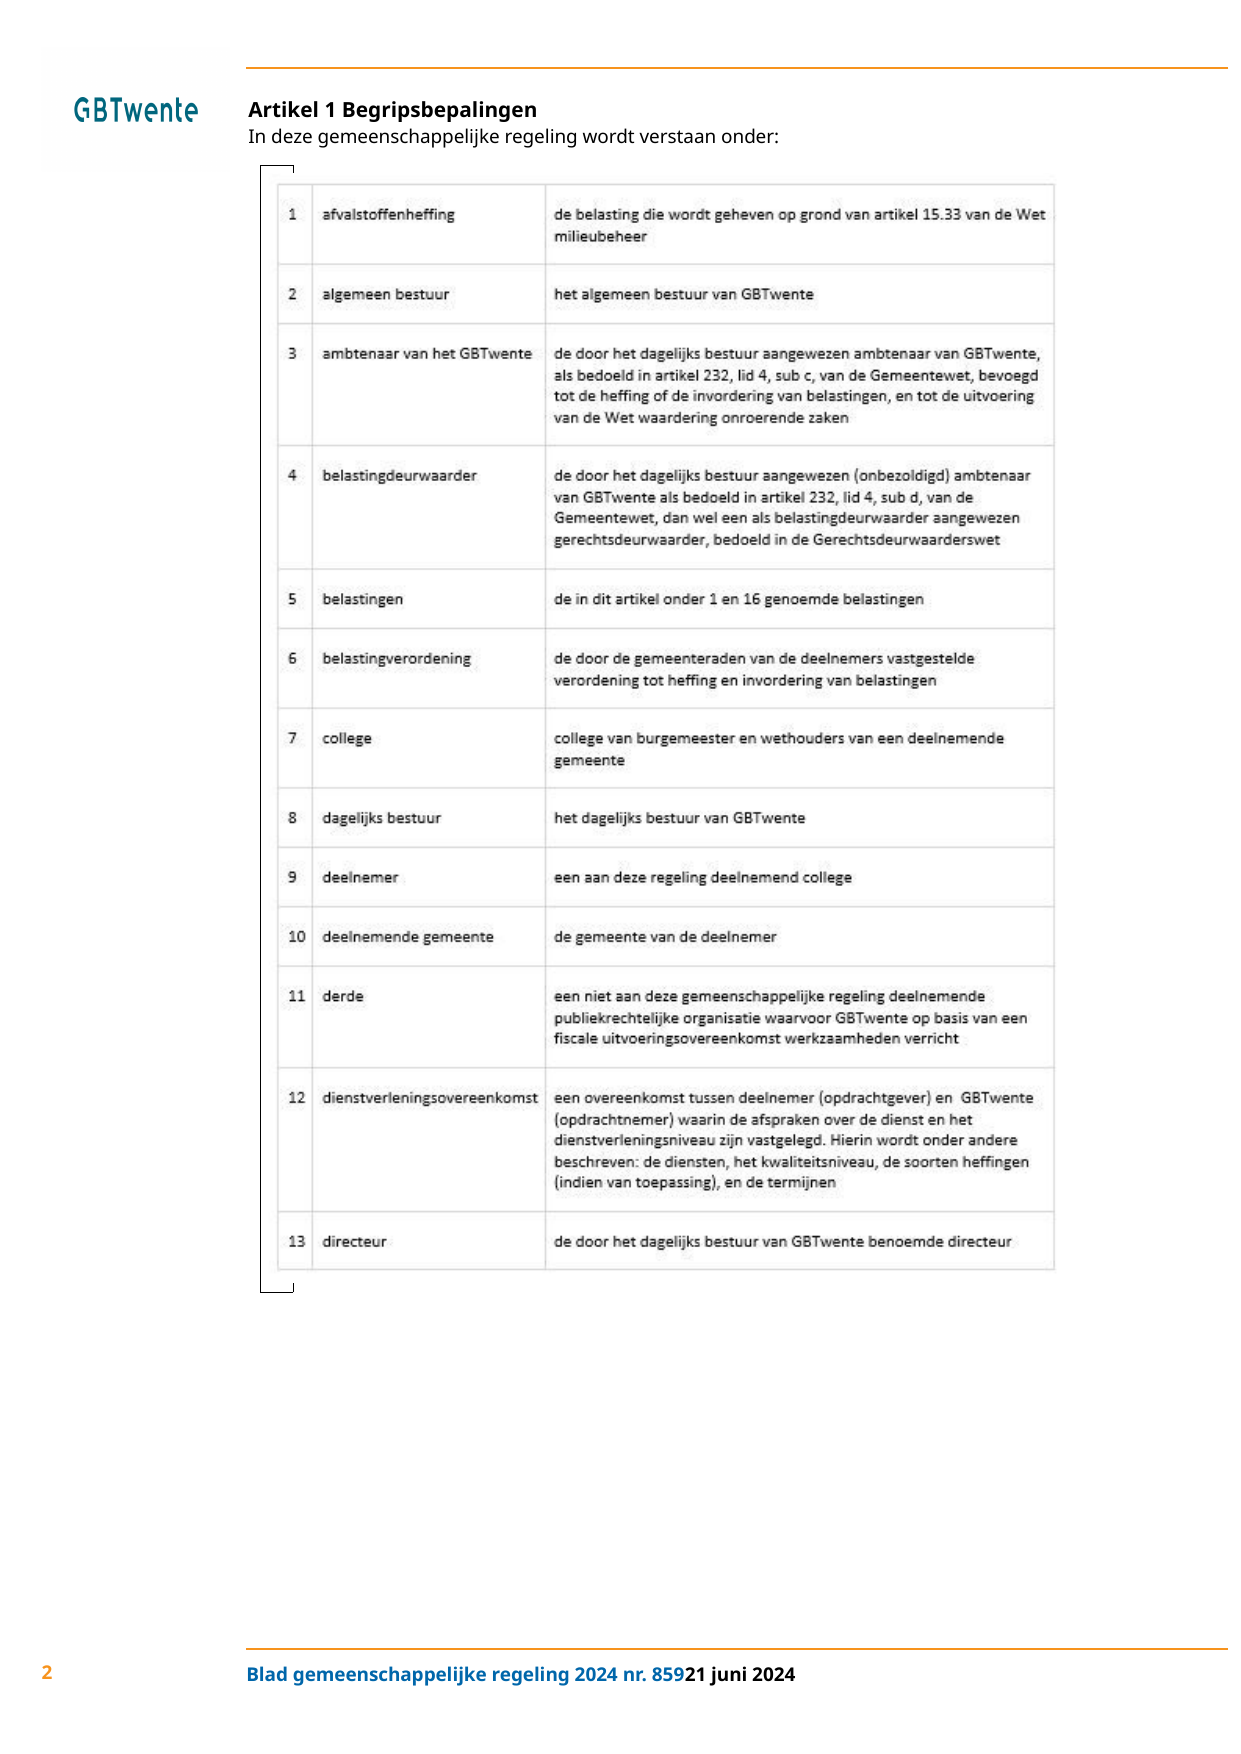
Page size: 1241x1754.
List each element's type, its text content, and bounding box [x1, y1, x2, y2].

text In deze gemeenschappelijke regeling wordt verstaan onder: [248, 123, 1152, 149]
picture [41, 47, 231, 172]
picture [268, 173, 1063, 1283]
text Artikel 1 Begripsbepalingen [248, 95, 1152, 123]
